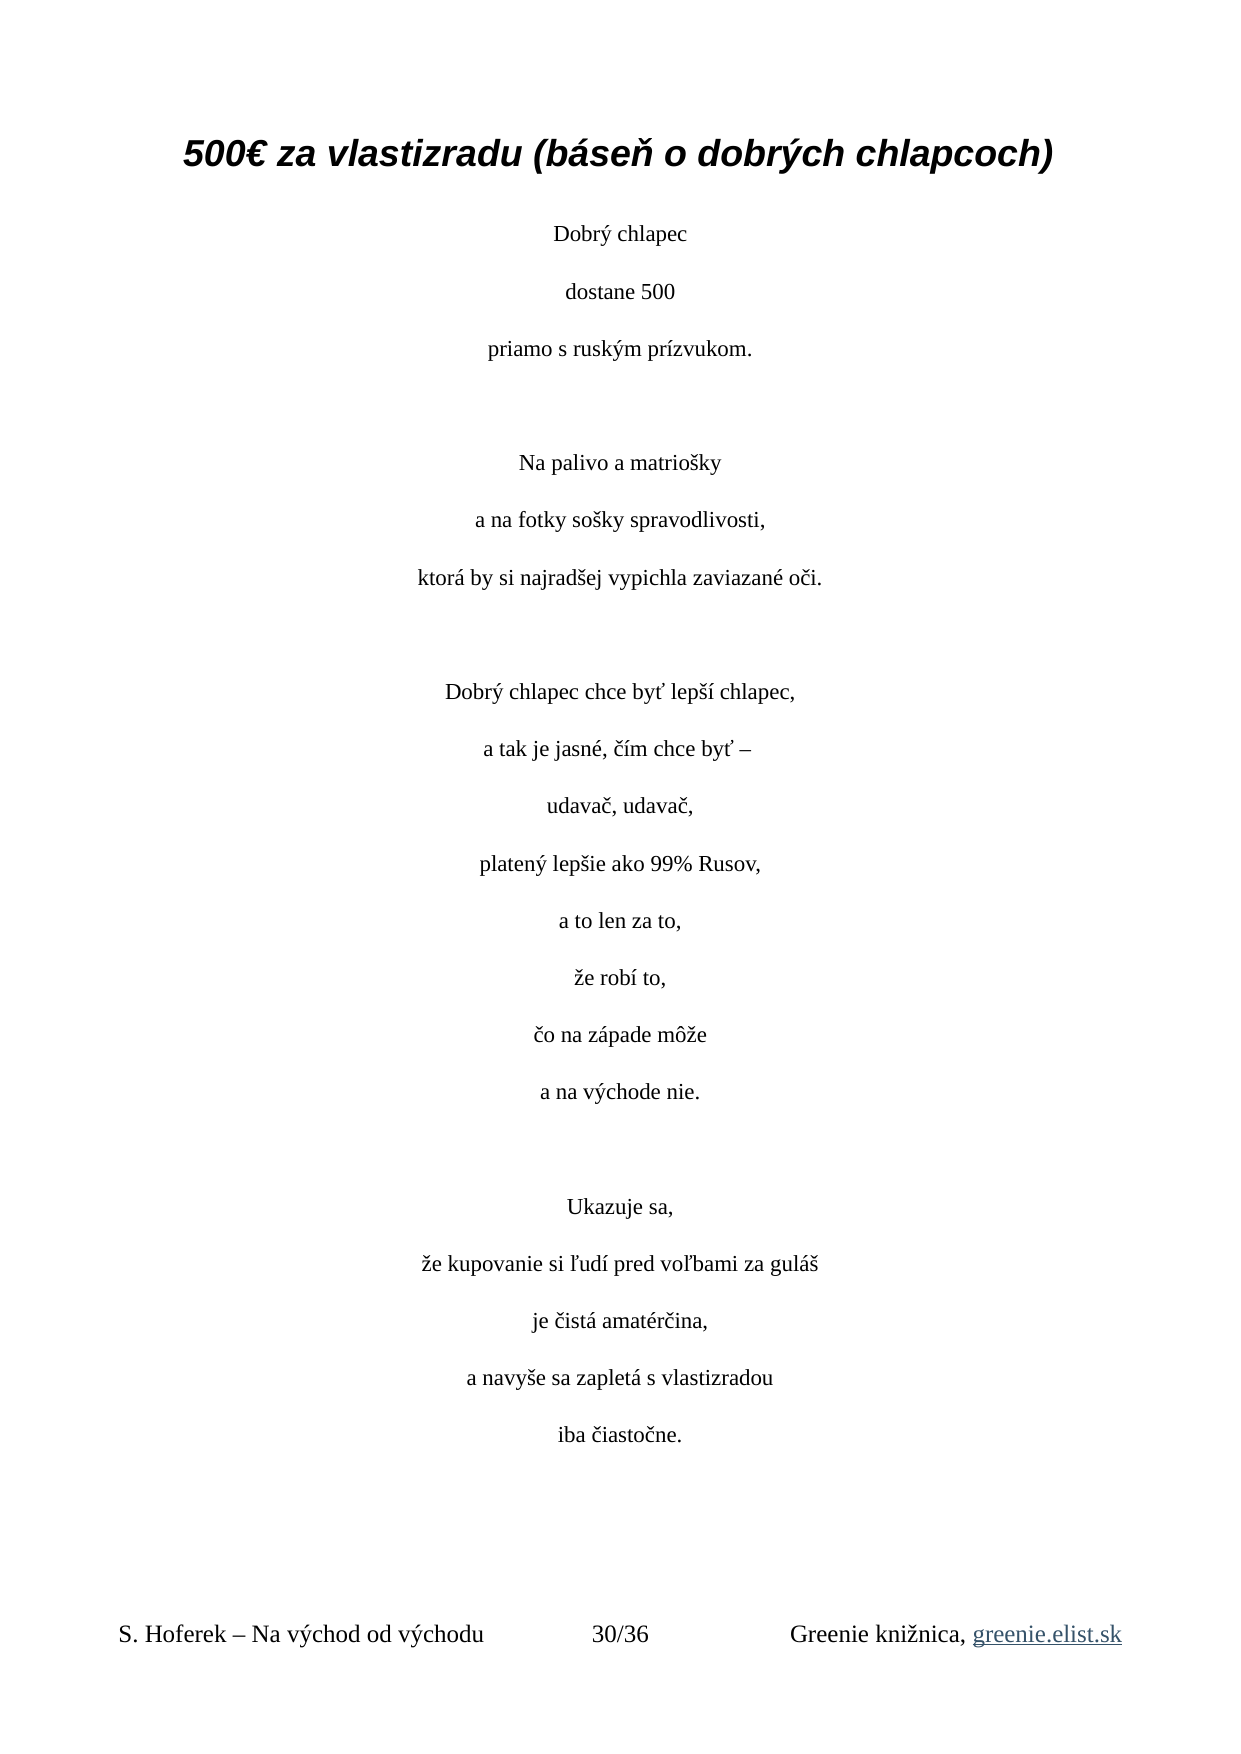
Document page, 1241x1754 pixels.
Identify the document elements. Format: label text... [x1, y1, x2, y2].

text a to len za to, [106, 907, 1134, 933]
text priamo s ruským prízvukom. [106, 335, 1134, 361]
text udavač, udavač, [106, 792, 1134, 819]
text iba čiastočne. [106, 1421, 1134, 1448]
text čo na západe môže [106, 1021, 1134, 1047]
subtitle 500€ za vlastizradu (báseň o dobrých chlapcoch) [106, 131, 1134, 174]
text Dobrý chlapec [106, 221, 1134, 247]
text dostane 500 [106, 278, 1134, 304]
text že robí to, [106, 964, 1134, 990]
text platený lepšie ako 99% Rusov, [106, 849, 1134, 876]
text a na východe nie. [106, 1078, 1134, 1105]
text že kupovanie si ľudí pred voľbami za guláš [106, 1250, 1134, 1276]
text Dobrý chlapec chce byť lepší chlapec, [106, 678, 1134, 704]
text ktorá by si najradšej vypichla zaviazané oči. [106, 564, 1134, 590]
text a tak je jasné, čím chce byť – [106, 735, 1134, 762]
text Ukazuje sa, [106, 1193, 1134, 1219]
text a navyše sa zapletá s vlastizradou [106, 1364, 1134, 1391]
text Na palivo a matriošky [106, 449, 1134, 476]
text a na fotky sošky spravodlivosti, [106, 506, 1134, 533]
text je čistá amatérčina, [106, 1307, 1134, 1333]
